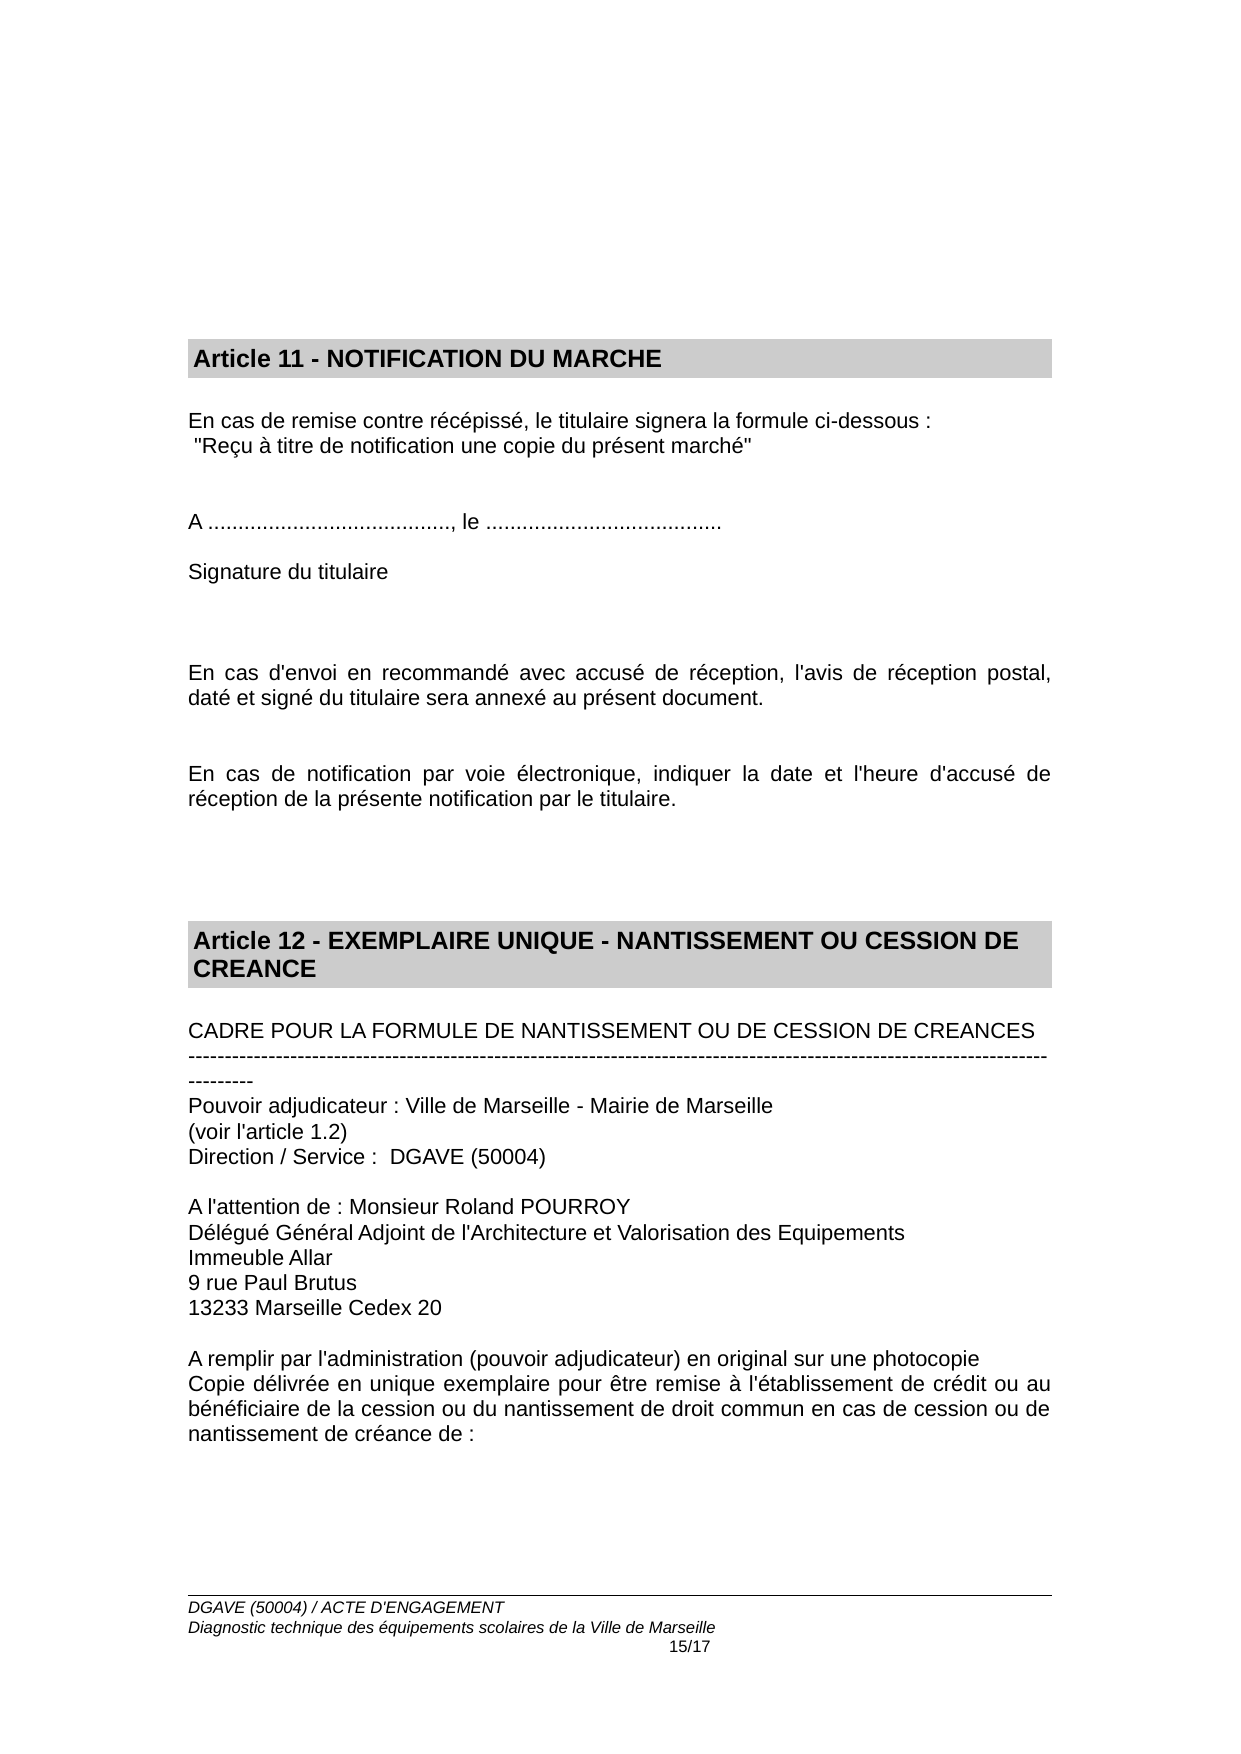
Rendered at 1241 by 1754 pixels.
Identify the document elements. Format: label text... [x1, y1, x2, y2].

subtitle NOTIFICATION DU MARCHE [190, 342, 1050, 376]
text Délégué Général Adjoint de l'Architecture et Valorisation des Equipements [188, 1219, 1052, 1244]
text 9 rue Paul Brutus [188, 1270, 1052, 1295]
text A ........................................, le ....................................... [188, 508, 1052, 534]
text Signature du titulaire [188, 559, 1052, 584]
text ------------------------------------------------------------------------------------------------------------------------------- [188, 1043, 1052, 1093]
text En cas de remise contre récépissé, le titulaire signera la formule ci-dessous : [188, 408, 1052, 433]
text Immeuble Allar [188, 1244, 1052, 1270]
text (voir l'article 1.2) [188, 1118, 1052, 1144]
text CADRE POUR LA FORMULE DE NANTISSEMENT OU DE CESSION DE CREANCES [188, 1018, 1052, 1043]
text Pouvoir adjudicateur : Ville de Marseille - Mairie de Marseille [188, 1093, 1052, 1118]
text Copie délivrée en unique exemplaire pour être remise à l'établissement de crédit ou au bénéficiaire de la cession ou du nantissement de droit commun en cas de cession ou de nantissement de créance de : [188, 1371, 1052, 1446]
text A remplir par l'administration (pouvoir adjudicateur) en original sur une photocopie [188, 1345, 1052, 1371]
text 13233 Marseille Cedex 20 [188, 1295, 1052, 1320]
text En cas d'envoi en recommandé avec accusé de réception, l'avis de réception postal, daté et signé du titulaire sera annexé au présent document. [188, 660, 1052, 710]
text En cas de notification par voie électronique, indiquer la date et l'heure d'accusé de réception de la présente notification par le titulaire. [188, 761, 1052, 811]
text Direction / Service : DGAVE (50004) [188, 1144, 1052, 1169]
text "Reçu à titre de notification une copie du présent marché" [188, 433, 1052, 458]
text A l'attention de : Monsieur Roland POURROY [188, 1194, 1052, 1219]
subtitle EXEMPLAIRE UNIQUE - NANTISSEMENT OU CESSION DE CREANCE [190, 923, 1050, 986]
